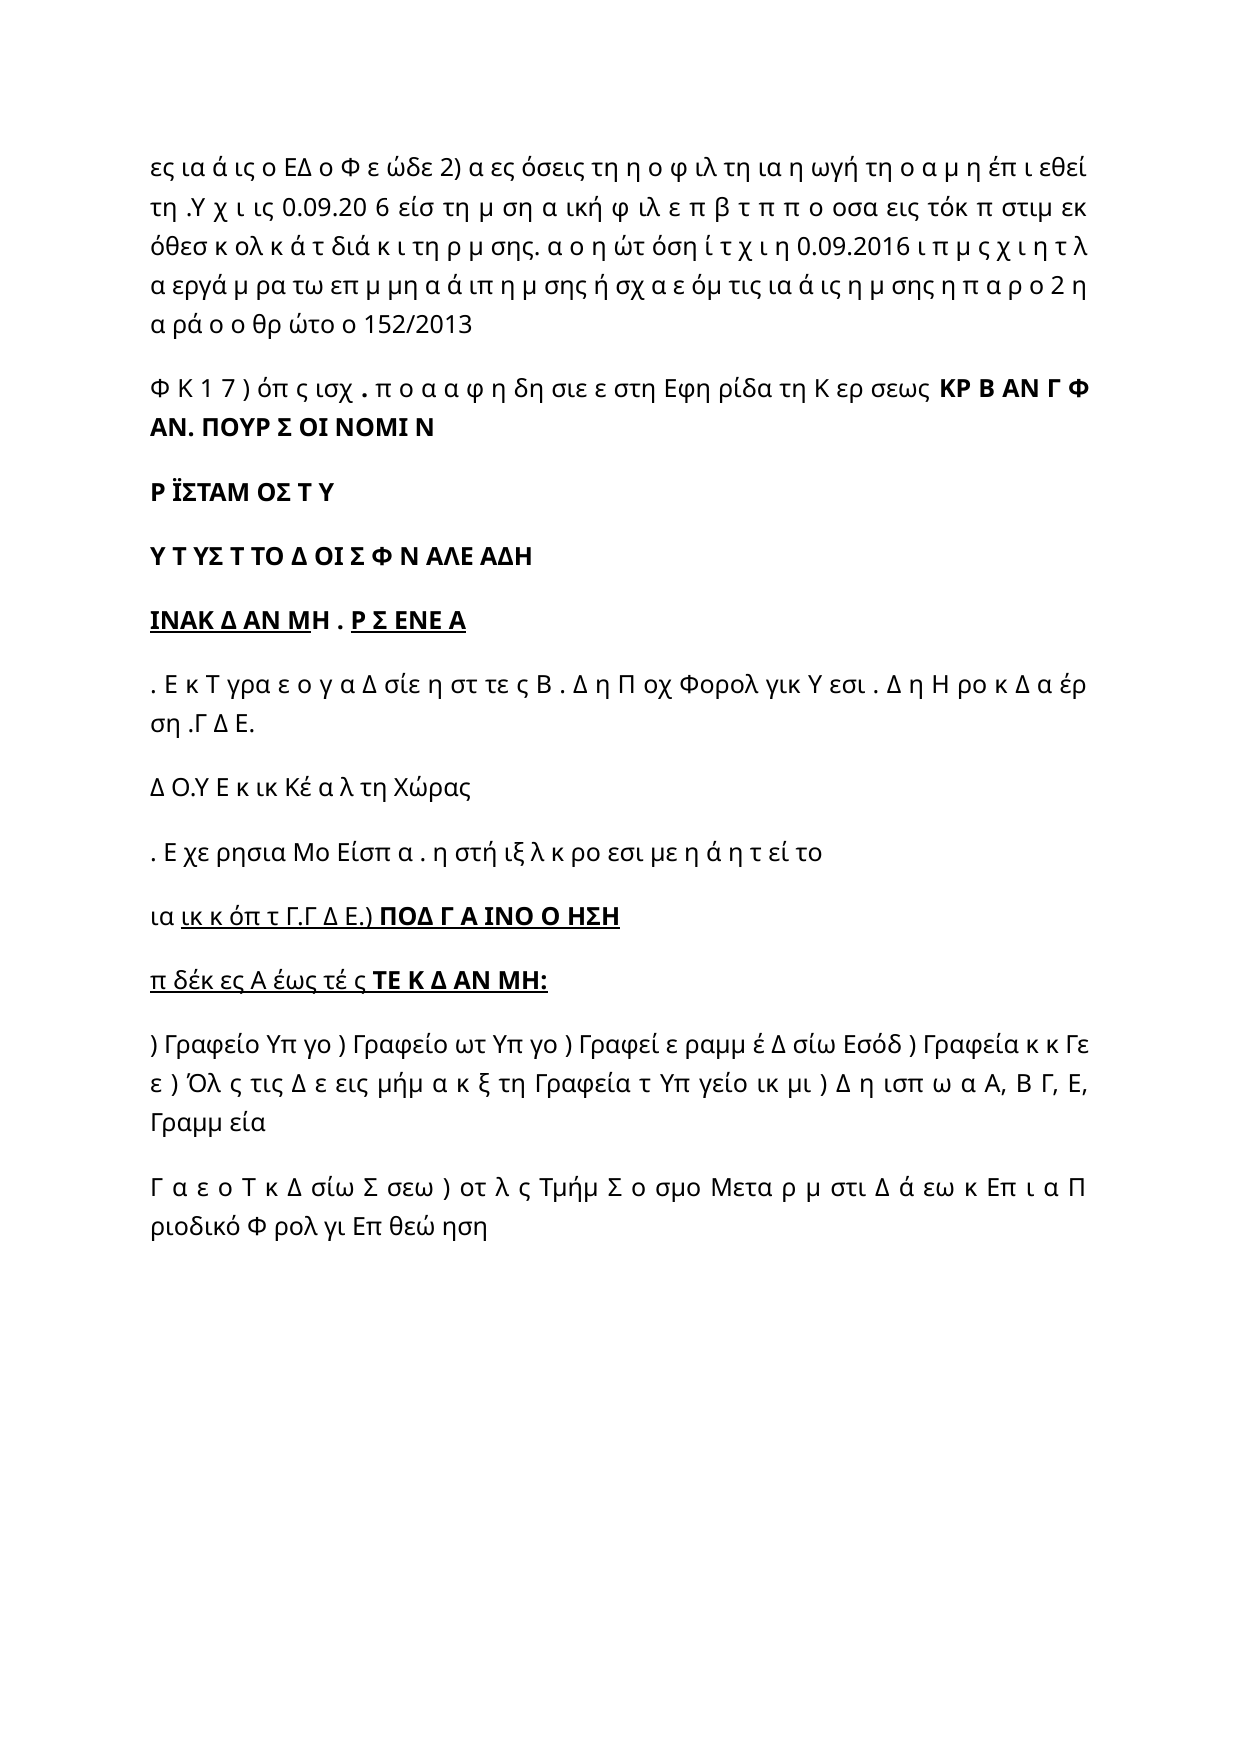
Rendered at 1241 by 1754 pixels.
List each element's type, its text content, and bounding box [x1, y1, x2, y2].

text Δ Ο.Υ Ε κ ικ Κέ α λ τη Χώρας [150, 770, 1090, 804]
text ΙΝΑΚ Δ ΑΝ ΜΗ . Ρ Σ ΕΝΕ Α [150, 602, 1090, 637]
text . Ε χε ρησια Μο Είσπ α . η στή ιξ λ κ ρο εσι με η ά η τ εί το [150, 834, 1090, 868]
text Γ α ε ο Τ κ Δ σίω Σ σεω ) οτ λ ς Τμήμ Σ ο σμο Μετα ρ μ στι Δ ά εω κ Επ ι α Π ριοδικό Φ ρολ γι Επ θεώ ηση [150, 1169, 1090, 1242]
text ες ια ά ις ο ΕΔ ο Φ ε ώδε 2) α ες όσεις τη η ο φ ιλ τη ια η ωγή τη ο α μ η έπ ι εθεί τη .Υ χ ι ις 0.09.20 6 είσ τη μ ση α ική φ ιλ ε π β τ π π ο οσα εις τόκ π στιμ εκ όθεσ κ ολ κ ά τ διά κ ι τη ρ μ σης. α ο η ώτ όση ί τ χ ι η 0.09.2016 ι π μ ς χ ι η τ λ α εργά μ ρα τω επ μ μη α ά ιπ η μ σης ή σχ α ε όμ τις ια ά ις η μ σης η π α ρ ο 2 η α ρά ο ο θρ ώτο ο 152/2013 [150, 150, 1090, 341]
text π δέκ ες Α έως τέ ς ΤΕ Κ Δ ΑΝ ΜΗ: [150, 962, 1090, 997]
text Φ Κ 1 7 ) όπ ς ισχ . π ο α α φ η δη σιε ε στη Εφη ρίδα τη Κ ερ σεως ΚΡ Β ΑΝ Γ Φ ΑΝ. ΠΟΥΡ Σ ΟΙ ΝΟΜΙ Ν [150, 371, 1090, 444]
text ια ικ κ όπ τ Γ.Γ Δ Ε.) ΠΟΔ Γ Α ΙΝΟ Ο ΗΣΗ [150, 898, 1090, 932]
text Υ Τ ΥΣ Τ ΤΟ Δ ΟΙ Σ Φ Ν ΑΛΕ ΑΔΗ [150, 538, 1090, 572]
text ) Γραφείο Υπ γο ) Γραφείο ωτ Υπ γο ) Γραφεί ε ραμμ έ Δ σίω Εσόδ ) Γραφεία κ κ Γε ε ) Όλ ς τις Δ ε εις μήμ α κ ξ τη Γραφεία τ Υπ γείο ικ μι ) Δ η ισπ ω α Α, Β Γ, Ε, Γραμμ εία [150, 1027, 1090, 1139]
text . Ε κ Τ γρα ε ο γ α Δ σίε η στ τε ς Β . Δ η Π οχ Φορολ γικ Υ εσι . Δ η Η ρο κ Δ α έρ ση .Γ Δ Ε. [150, 667, 1090, 740]
text Ρ ΪΣΤΑΜ ΟΣ Τ Υ [150, 474, 1090, 508]
